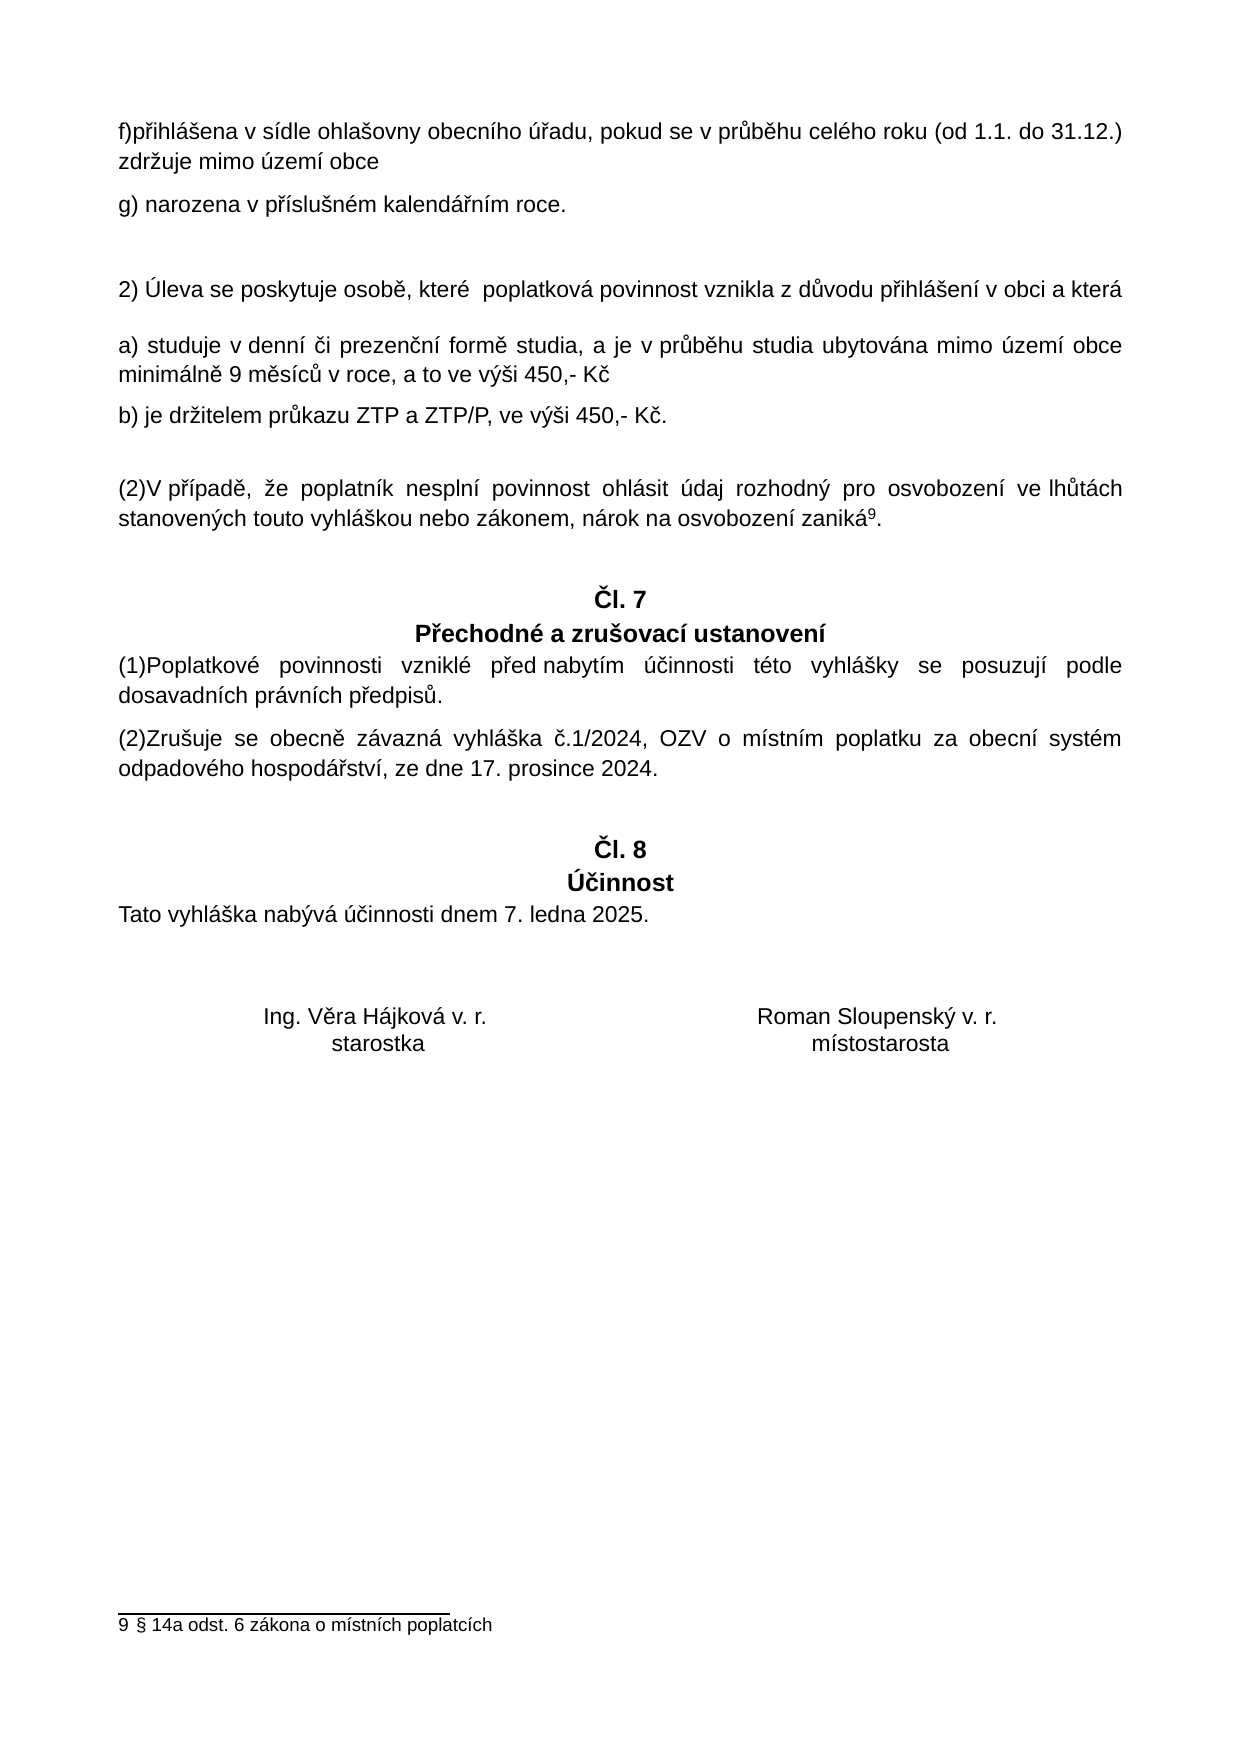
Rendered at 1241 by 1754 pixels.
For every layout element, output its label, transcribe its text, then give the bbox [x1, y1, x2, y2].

table_header Roman Sloupenský v. r. místostarosta [626, 944, 1128, 1062]
list Zrušuje se obecně závazná vyhláška č.1/2024, OZV o místním poplatku za obecní systém odpadového hospodářství, ze dne 17. prosince 2024. [118, 724, 1122, 781]
list narozena v příslušném kalendářním roce. [118, 191, 1122, 217]
subtitle Čl. 7 Přechodné a zrušovací ustanovení [118, 586, 1122, 647]
table_header Ing. Věra Hájková v. r. starostka [124, 944, 626, 1062]
subtitle Čl. 8 Účinnost [118, 835, 1122, 897]
text a) studuje v denní či prezenční formě studia, a je v průběhu studia ubytována mimo území obce minimálně 9 měsíců v roce, a to ve výši 450,- Kč [118, 332, 1122, 387]
list přihlášena v sídle ohlašovny obecního úřadu, pokud se v průběhu celého roku (od 1.1. do 31.12.) zdržuje mimo území obce [118, 118, 1122, 175]
list Poplatkové povinnosti vzniklé před nabytím účinnosti této vyhlášky se posuzují podle dosavadních právních předpisů. [118, 652, 1122, 708]
list V případě, že poplatník nesplní povinnost ohlásit údaj rozhodný pro osvobození ve lhůtách stanovených touto vyhláškou nebo zákonem, nárok na osvobození zaniká. [118, 475, 1122, 532]
list § 14a odst. 6 zákona o místních poplatcích [118, 1614, 1122, 1635]
table_cell [626, 1062, 1128, 1180]
text Tato vyhláška nabývá účinnosti dnem 7. ledna 2025. [118, 901, 1122, 927]
table_cell [124, 1062, 626, 1180]
text 2) Úleva se poskytuje osobě, které poplatková povinnost vznikla z důvodu přihlášení v obci a která [118, 276, 1122, 303]
text b) je držitelem průkazu ZTP a ZTP/P, ve výši 450,- Kč. [118, 402, 1122, 428]
